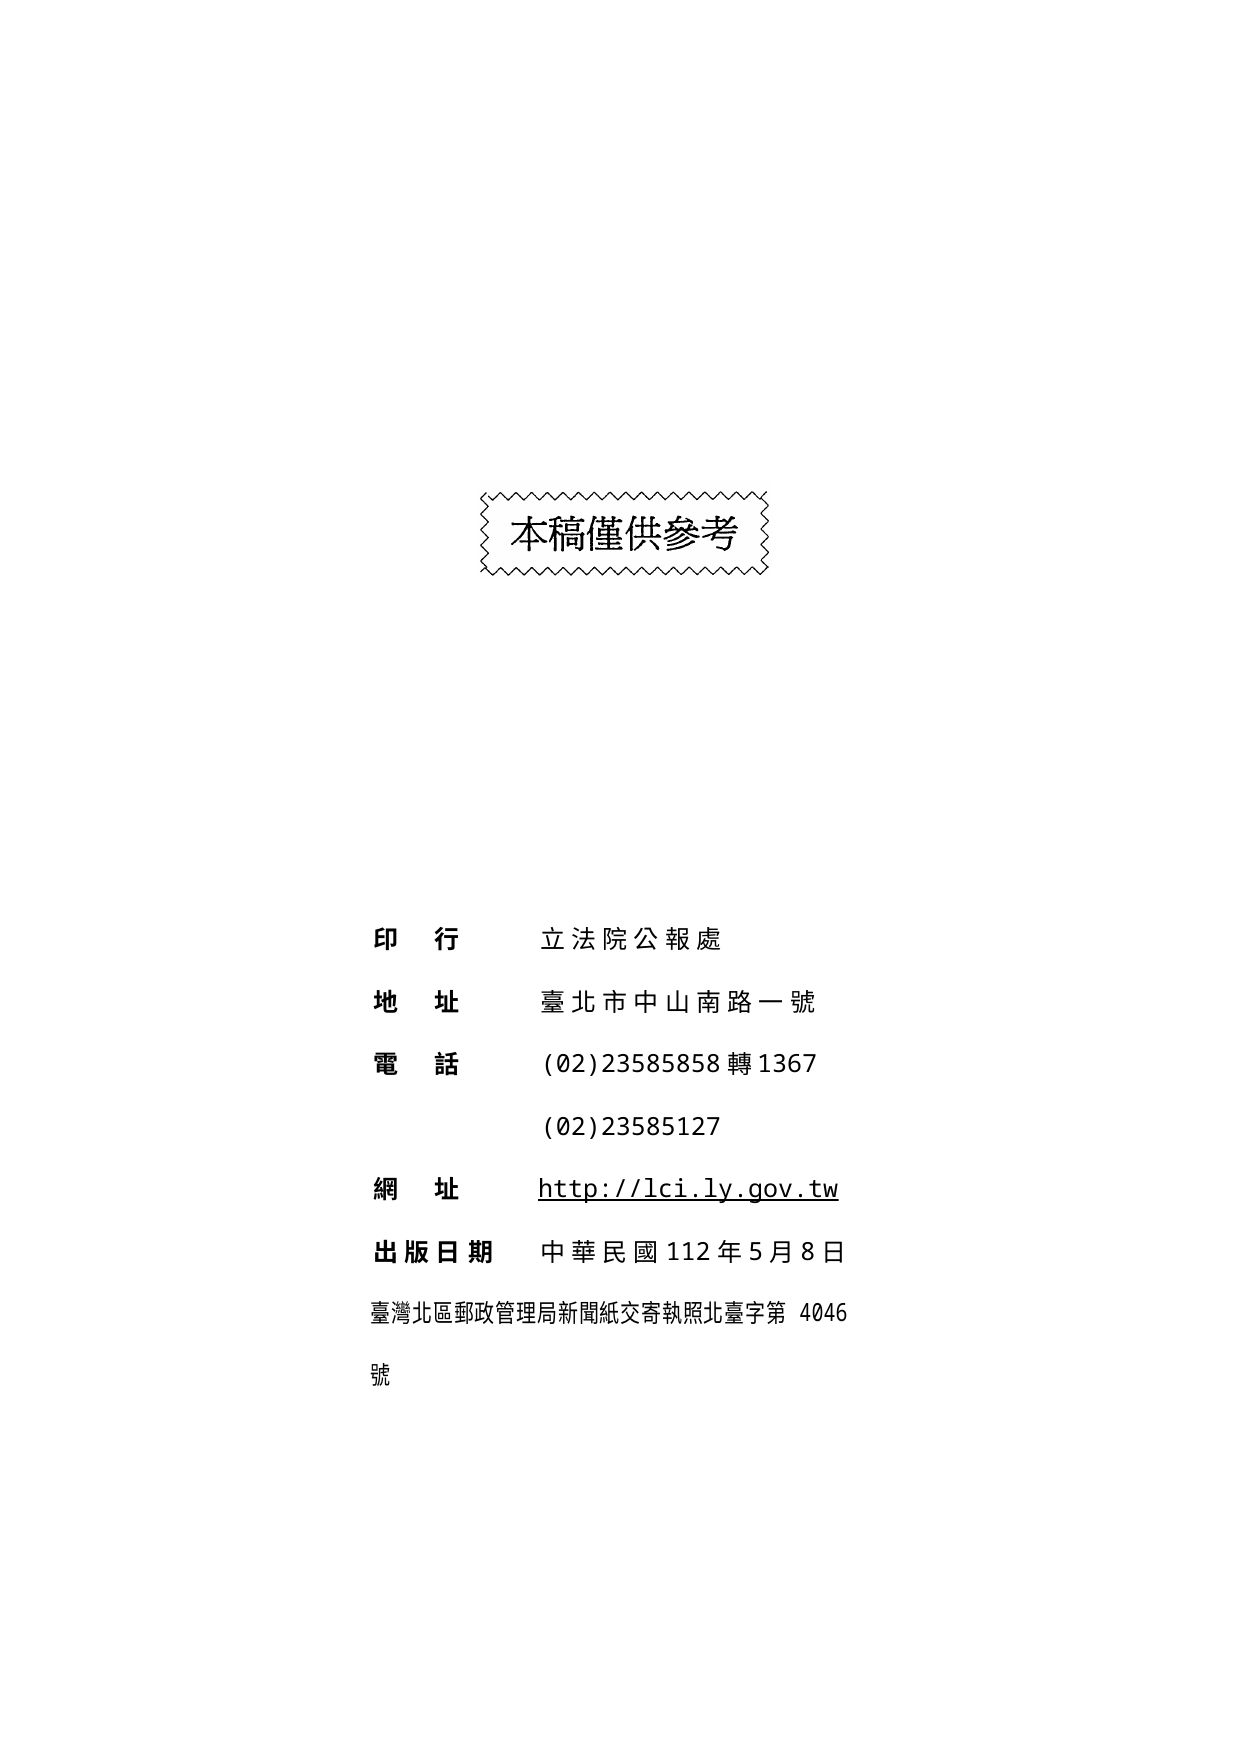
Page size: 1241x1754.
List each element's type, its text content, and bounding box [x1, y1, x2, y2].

table_cell 地址 [362, 969, 534, 1031]
table_cell 出版日期 [362, 1219, 534, 1281]
table_header [468, 406, 773, 594]
table_cell http://lci.ly.gov.tw [534, 1156, 878, 1219]
table_cell 臺灣北區郵政管理局新聞紙交寄執照北臺字第4046號 [362, 1281, 878, 1406]
table_cell (02)23585858轉1367 (02)23585127 [534, 1031, 878, 1156]
table_cell 臺北市中山南路一號 [534, 969, 878, 1031]
table_cell 電話 [362, 1031, 534, 1156]
table_header 印行 [362, 906, 534, 969]
table_header 立法院公報處 [534, 906, 878, 969]
table_cell 中華民國112年5月8日 [534, 1219, 878, 1281]
table_cell 網址 [362, 1156, 534, 1219]
